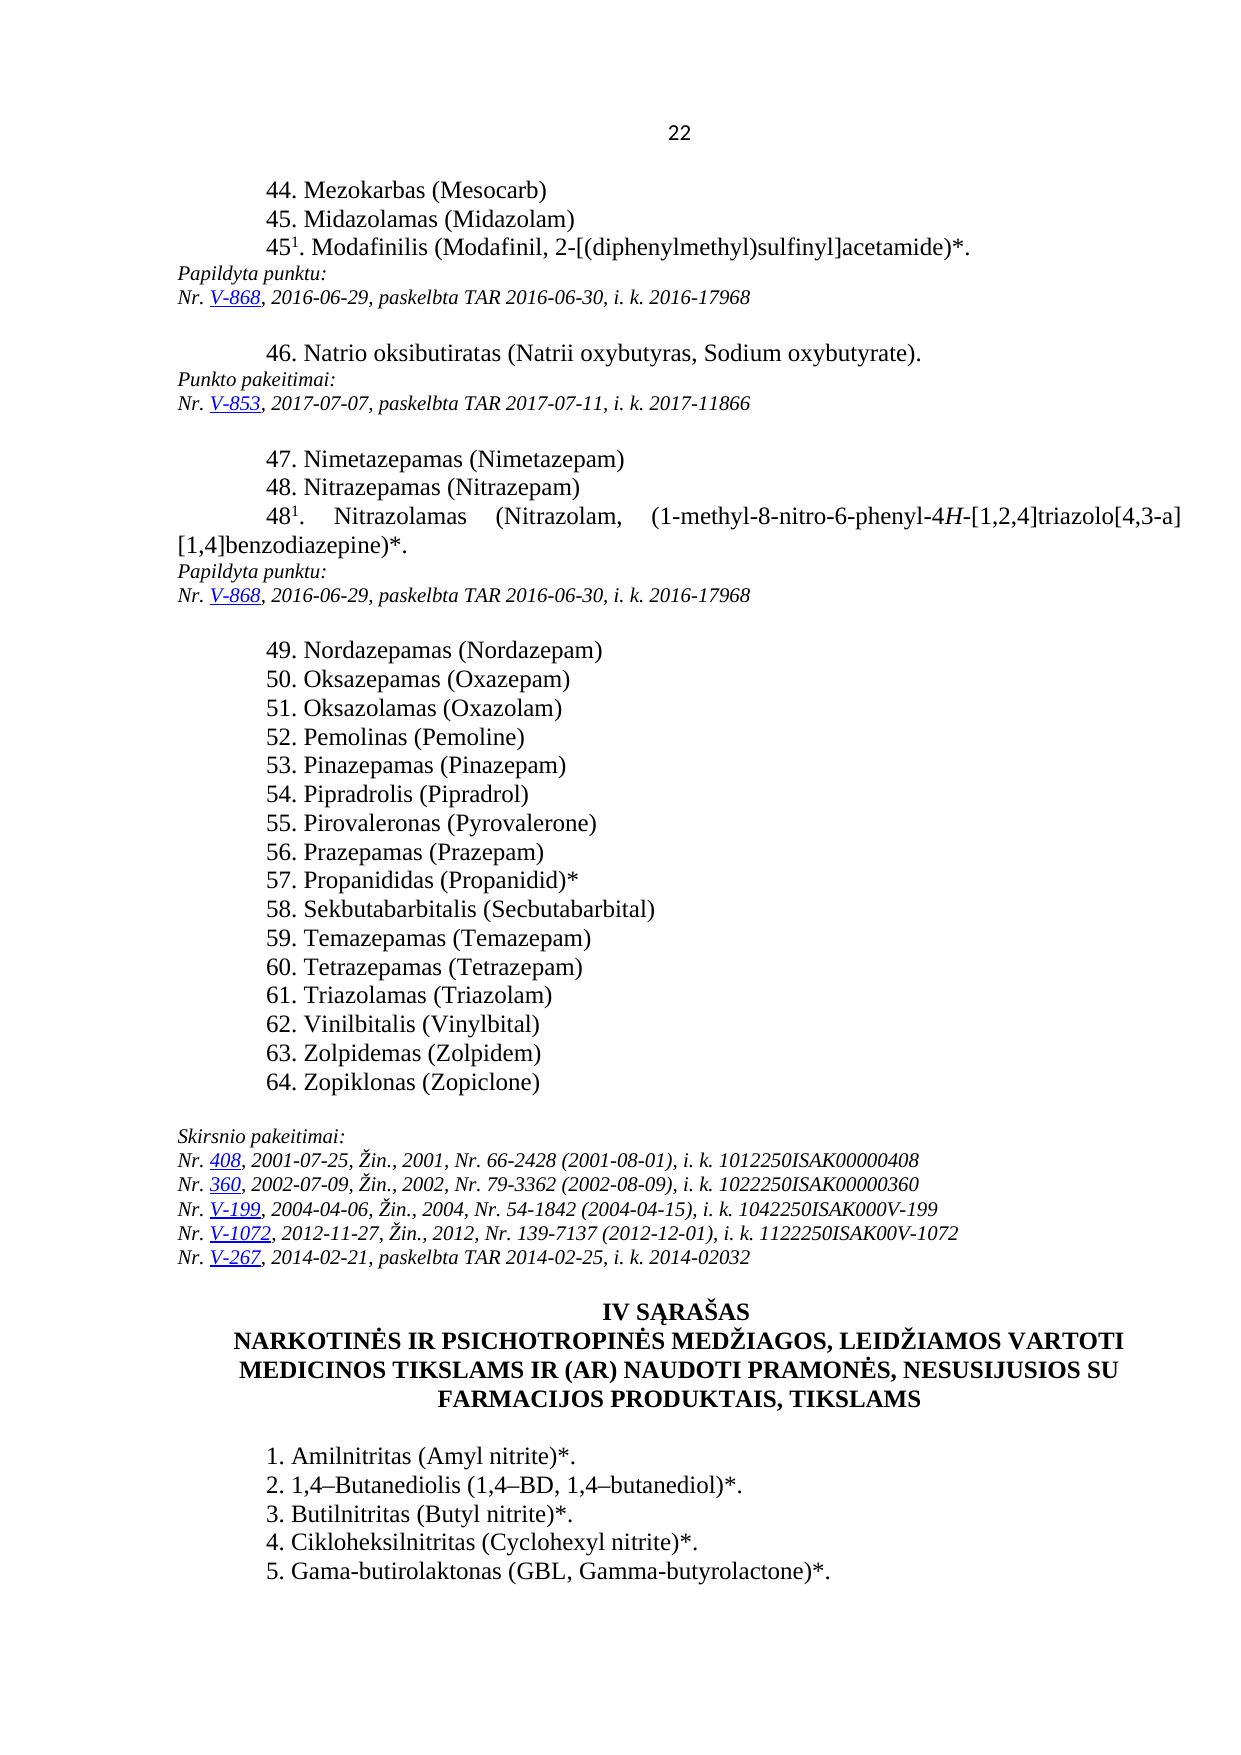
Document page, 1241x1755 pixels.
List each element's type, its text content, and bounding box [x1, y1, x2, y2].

text IV SĄRAŠAS [177, 1297, 1181, 1326]
text NARKOTINĖS IR PSICHOTROPINĖS MEDŽIAGOS, LEIDŽIAMOS VARTOTI MEDICINOS TIKSLAMS IR (AR) NAUDOTI PRAMONĖS, NESUSIJUSIOS SU FARMACIJOS PRODUKTAIS, TIKSLAMS [177, 1326, 1181, 1412]
text Punkto pakeitimai: [177, 367, 1181, 391]
text Papildyta punktu: [177, 261, 1181, 285]
text 47. Nimetazepamas (Nimetazepam) [177, 444, 1181, 472]
text 51. Oksazolamas (Oxazolam) [177, 693, 1181, 722]
text 2. 1,4–Butanediolis (1,4–BD, 1,4–butanediol)*. [177, 1470, 1181, 1499]
text 4. Cikloheksilnitritas (Cyclohexyl nitrite)*. [177, 1527, 1181, 1556]
text 54. Pipradrolis (Pipradrol) [177, 779, 1181, 808]
text Nr. V-868, 2016-06-29, paskelbta TAR 2016-06-30, i. k. 2016-17968 [177, 285, 1181, 309]
text 5. Gama-butirolaktonas (GBL, Gamma-butyrolactone)*. [177, 1556, 1181, 1585]
text 59. Temazepamas (Temazepam) [177, 923, 1181, 952]
text 1. Amilnitritas (Amyl nitrite)*. [177, 1441, 1181, 1470]
text Skirsnio pakeitimai: [177, 1124, 1181, 1148]
text 60. Tetrazepamas (Tetrazepam) [177, 952, 1181, 981]
text Nr. 360, 2002-07-09, Žin., 2002, Nr. 79-3362 (2002-08-09), i. k. 1022250ISAK00000360 [177, 1172, 1181, 1196]
text 44. Mezokarbas (Mesocarb) [177, 175, 1181, 204]
text 49. Nordazepamas (Nordazepam) [177, 636, 1181, 664]
text Papildyta punktu: [177, 559, 1181, 583]
text 58. Sekbutabarbitalis (Secbutabarbital) [177, 894, 1181, 923]
text 48. Nitrazepamas (Nitrazepam) [177, 472, 1181, 501]
text Nr. V-199, 2004-04-06, Žin., 2004, Nr. 54-1842 (2004-04-15), i. k. 1042250ISAK000V-199 [177, 1196, 1181, 1221]
text 53. Pinazepamas (Pinazepam) [177, 751, 1181, 779]
text Nr. V-868, 2016-06-29, paskelbta TAR 2016-06-30, i. k. 2016-17968 [177, 583, 1181, 607]
text Nr. 408, 2001-07-25, Žin., 2001, Nr. 66-2428 (2001-08-01), i. k. 1012250ISAK00000408 [177, 1148, 1181, 1172]
text 62. Vinilbitalis (Vinylbital) [177, 1009, 1181, 1038]
text 3. Butilnitritas (Butyl nitrite)*. [177, 1499, 1181, 1527]
text 64. Zopiklonas (Zopiclone) [177, 1067, 1181, 1096]
text Nr. V-853, 2017-07-07, paskelbta TAR 2017-07-11, i. k. 2017-11866 [177, 391, 1181, 415]
text 57. Propanididas (Propanidid)* [177, 866, 1181, 894]
text 63. Zolpidemas (Zolpidem) [177, 1038, 1181, 1067]
text 55. Pirovaleronas (Pyrovalerone) [177, 808, 1181, 837]
text 50. Oksazepamas (Oxazepam) [177, 664, 1181, 693]
text 46. Natrio oksibutiratas (Natrii oxybutyras, Sodium oxybutyrate). [177, 338, 1181, 367]
text 56. Prazepamas (Prazepam) [177, 837, 1181, 866]
text Nr. V-267, 2014-02-21, paskelbta TAR 2014-02-25, i. k. 2014-02032 [177, 1244, 1181, 1269]
text 481. Nitrazolamas (Nitrazolam, (1-methyl-8-nitro-6-phenyl-4H-[1,2,4]triazolo[4,3-a][1,4]benzodiazepine)*. [177, 501, 1181, 559]
text Nr. V-1072, 2012-11-27, Žin., 2012, Nr. 139-7137 (2012-12-01), i. k. 1122250ISAK00V-1072 [177, 1221, 1181, 1244]
text 61. Triazolamas (Triazolam) [177, 981, 1181, 1009]
text 45. Midazolamas (Midazolam) [177, 204, 1181, 232]
text 451. Modafinilis (Modafinil, 2-[(diphenylmethyl)sulfinyl]acetamide)*. [177, 232, 1181, 261]
text 52. Pemolinas (Pemoline) [177, 722, 1181, 751]
